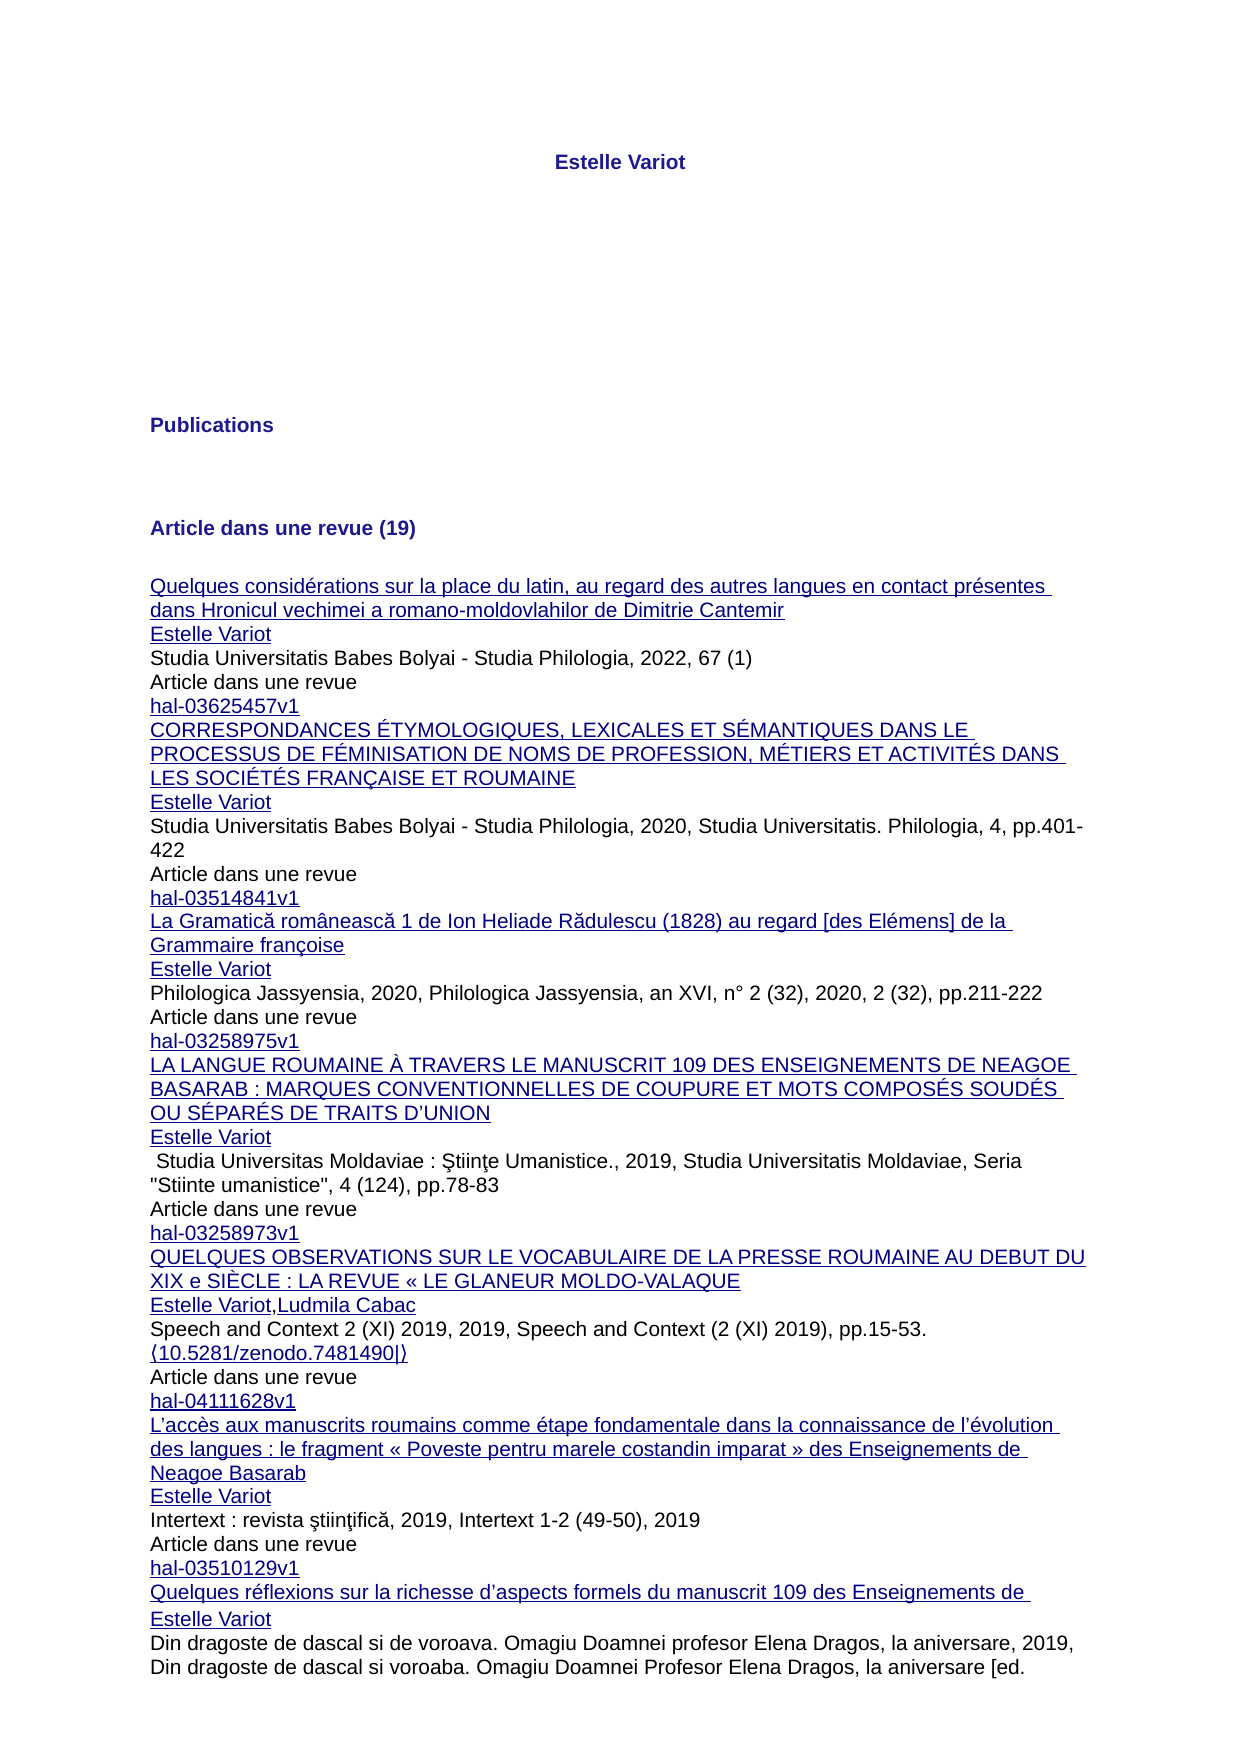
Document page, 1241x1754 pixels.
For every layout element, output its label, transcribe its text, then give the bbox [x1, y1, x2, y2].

table_cell L’accès aux manuscrits roumains comme étape fondamentale dans la connaissance de l’évolution des langues : le fragment « Poveste pentru marele costandin imparat » des Enseignements de Neagoe Basarab Estelle Variot Intertext : revista ştiinţifică, 2019, Intertext 1-2 (49-50), 2019 Article dans une revue hal-03510129v1 [150, 1413, 1090, 1580]
table_header Quelques considérations sur la place du latin, au regard des autres langues en contact présentes dans Hronicul vechimei a romano-moldovlahilor de Dimitrie Cantemir Estelle Variot Studia Universitatis Babes Bolyai - Studia Philologia, 2022, 67 (1) Article dans une revue hal-03625457v1 [150, 574, 1090, 718]
table_cell CORRESPONDANCES ÉTYMOLOGIQUES, LEXICALES ET SÉMANTIQUES DANS LE PROCESSUS DE FÉMINISATION DE NOMS DE PROFESSION, MÉTIERS ET ACTIVITÉS DANS LES SOCIÉTÉS FRANÇAISE ET ROUMAINE Estelle Variot Studia Universitatis Babes Bolyai - Studia Philologia, 2020, Studia Universitatis. Philologia, 4, pp.401-422 Article dans une revue hal-03514841v1 [150, 718, 1090, 909]
subtitle Article dans une revue (19) [150, 516, 1090, 539]
table_cell LA LANGUE ROUMAINE À TRAVERS LE MANUSCRIT 109 DES ENSEIGNEMENTS DE NEAGOE BASARAB : MARQUES CONVENTIONNELLES DE COUPURE ET MOTS COMPOSÉS SOUDÉS OU SÉPARÉS DE TRAITS D’UNION Estelle Variot Studia Universitas Moldaviae : Ştiinţe Umanistice., 2019, Studia Universitatis Moldaviae, Seria "Stiinte umanistice", 4 (124), pp.78-83 Article dans une revue hal-03258973v1 [150, 1053, 1090, 1245]
table_cell Quelques réflexions sur la richesse d’aspects formels du manuscrit 109 des Enseignements de Neagoe Basarab à son fils Théodose Estelle Variot Din dragoste de dascal si de voroava. Omagiu Doamnei profesor Elena Dragos, la aniversare, 2019, Din dragoste de dascal si voroaba. Omagiu Doamnei Profesor Elena Dragos, la aniversare [ed. [150, 1580, 1090, 1679]
subtitle Publications [150, 412, 1090, 436]
table_cell QUELQUES OBSERVATIONS SUR LE VOCABULAIRE DE LA PRESSE ROUMAINE AU DEBUT DU XIX e SIÈCLE : LA REVUE « LE GLANEUR MOLDO-VALAQUE Estelle Variot,Ludmila Cabac Speech and Context 2 (XI) 2019, 2019, Speech and Context (2 (XI) 2019), pp.15-53. ⟨10.5281/zenodo.7481490|⟩ Article dans une revue hal-04111628v1 [150, 1245, 1090, 1412]
table_cell La Gramatică românească 1 de Ion Heliade Rădulescu (1828) au regard [des Elémens] de la Grammaire françoise Estelle Variot Philologica Jassyensia, 2020, Philologica Jassyensia, an XVI, n° 2 (32), 2020, 2 (32), pp.211-222 Article dans une revue hal-03258975v1 [150, 909, 1090, 1053]
subtitle Estelle Variot [150, 150, 1090, 174]
